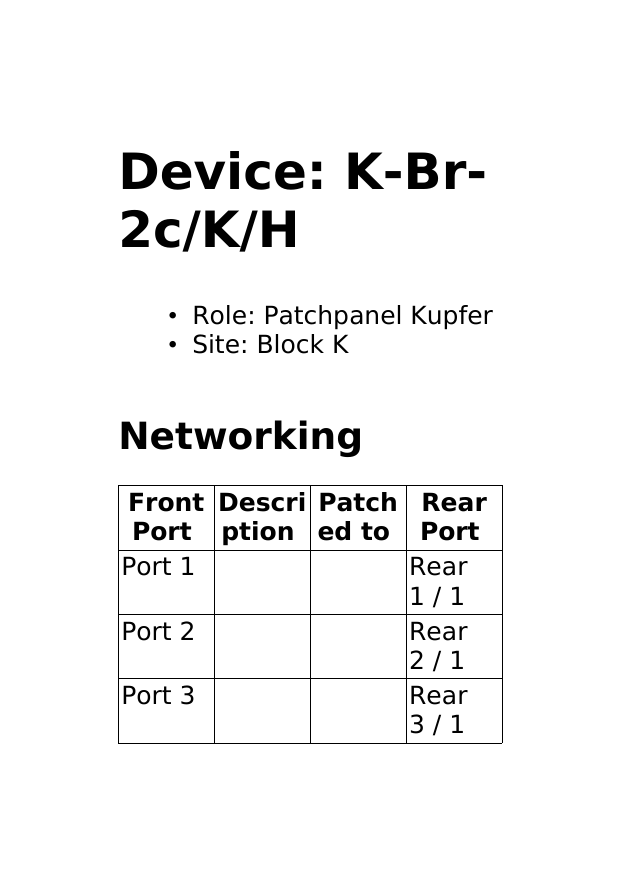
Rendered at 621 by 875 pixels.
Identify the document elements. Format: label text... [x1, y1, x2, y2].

table_cell Rear 1 / 1 [407, 551, 502, 614]
table_cell [215, 551, 310, 614]
table_cell [311, 551, 406, 614]
table_header Patched to [311, 486, 406, 549]
table_cell [311, 679, 406, 742]
list Role: Patchpanel Kupfer [177, 302, 502, 331]
table_cell Port 3 [119, 679, 214, 742]
table_cell Rear 2 / 1 [407, 615, 502, 678]
table_header Rear Port [407, 486, 502, 549]
table_header Description [215, 486, 310, 549]
subtitle Networking [118, 414, 502, 458]
table_cell [215, 615, 310, 678]
table_cell [311, 615, 406, 678]
table_cell Rear 3 / 1 [407, 679, 502, 742]
table_header Front Port [119, 486, 214, 549]
table_cell Port 2 [119, 615, 214, 678]
table_cell [215, 679, 310, 742]
table_cell Port 1 [119, 551, 214, 614]
subtitle Device: K-Br-2c/K/H [118, 143, 502, 259]
list Site: Block K [177, 331, 502, 360]
